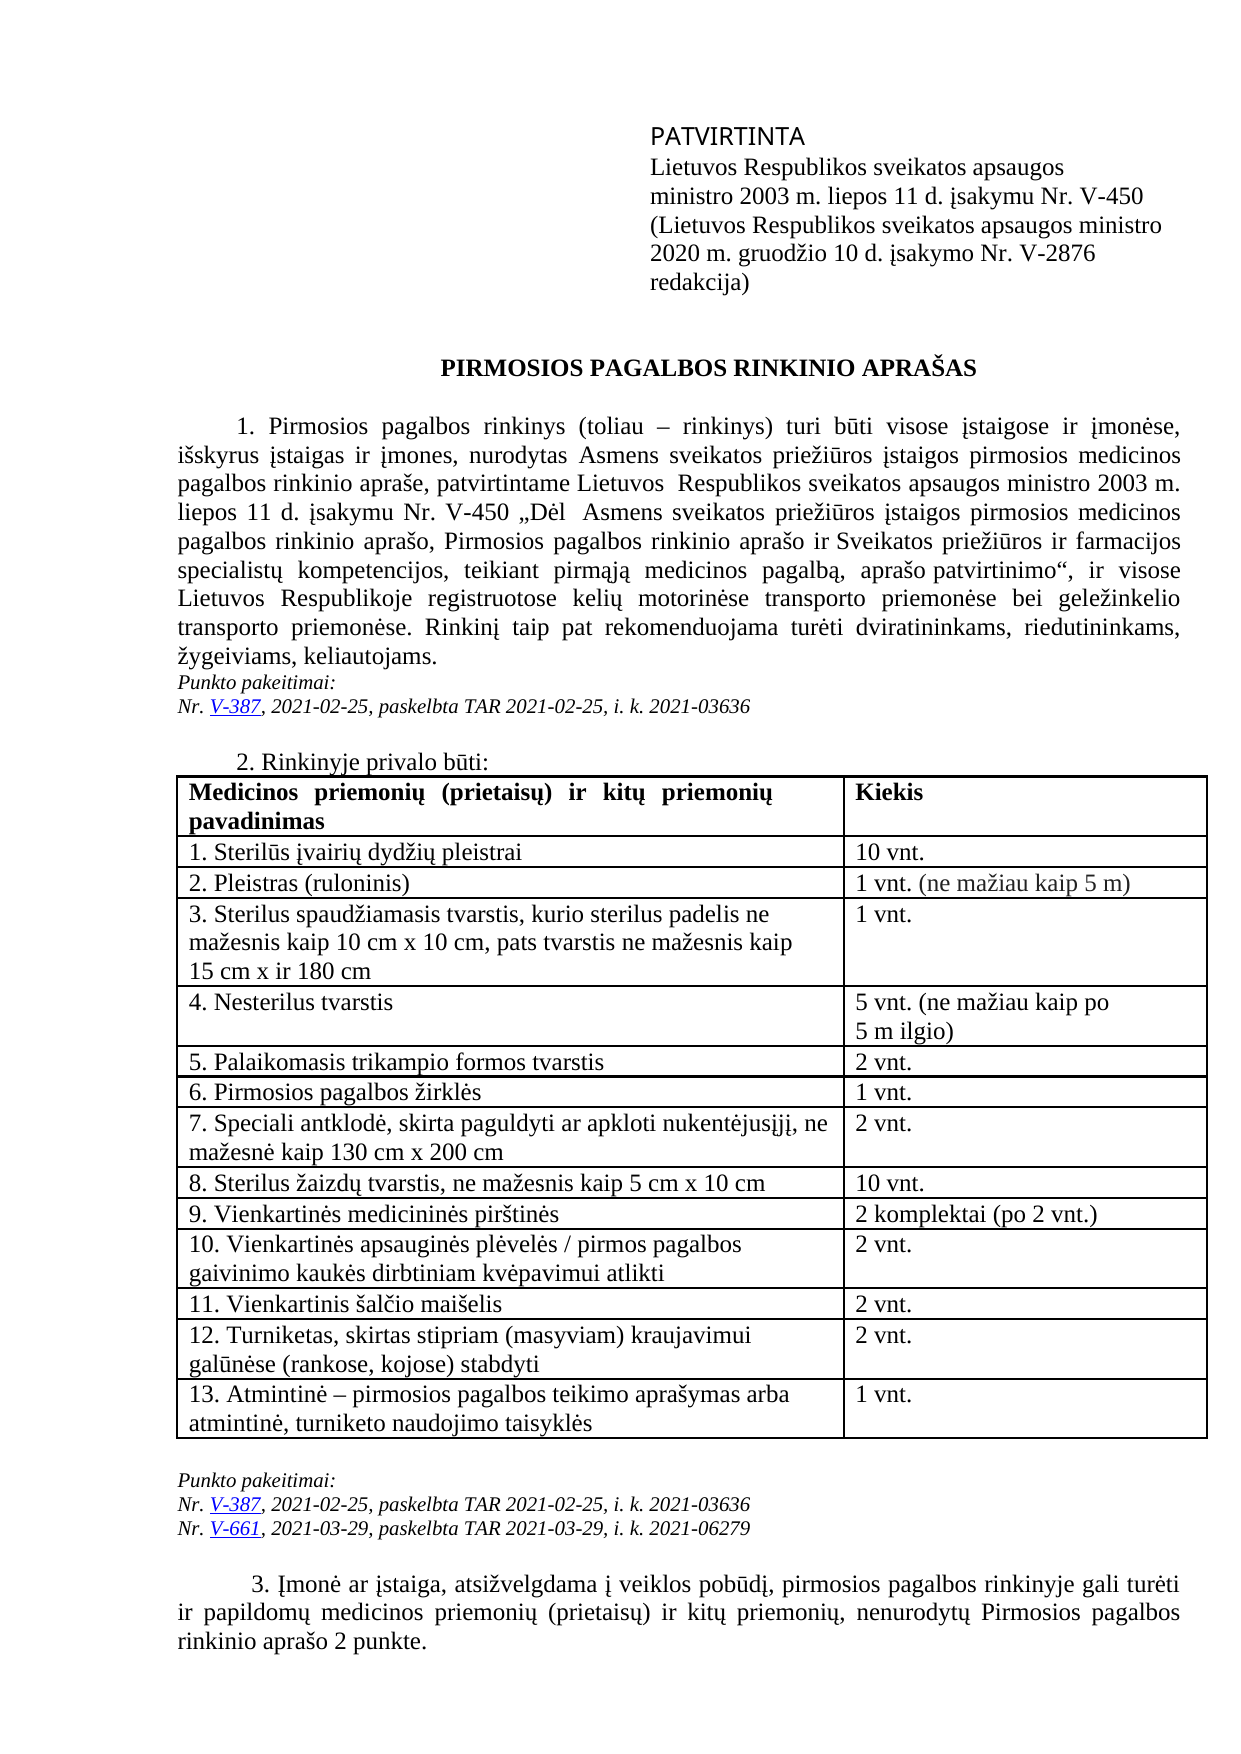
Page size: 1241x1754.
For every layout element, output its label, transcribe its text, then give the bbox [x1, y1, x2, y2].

table_cell 1. Sterilūs įvairių dydžių pleistrai [178, 837, 843, 866]
table_cell 2 vnt. [845, 1047, 1206, 1075]
text 2. Rinkinyje privalo būti: [177, 747, 1181, 775]
text PATVIRTINTA [177, 118, 1181, 152]
table_cell 1 vnt. (ne mažiau kaip 5 m) [845, 868, 1206, 897]
text ministro 2003 m. liepos 11 d. įsakymu Nr. V-450 [177, 181, 1181, 210]
table_cell 2. Pleistras (ruloninis) [178, 868, 843, 897]
table_cell 9. Vienkartinės medicininės pirštinės [178, 1199, 843, 1227]
table_cell 3. Sterilus spaudžiamasis tvarstis, kurio sterilus padelis ne mažesnis kaip 10 cm x 10 cm, pats tvarstis ne mažesnis kaip 15 cm x ir 180 cm [178, 899, 843, 985]
text 2020 m. gruodžio 10 d. įsakymo Nr. V-2876 [177, 238, 1181, 267]
table_cell 10. Vienkartinės apsauginės plėvelės / pirmos pagalbos gaivinimo kaukės dirbtiniam kvėpavimui atlikti [178, 1230, 843, 1287]
text Lietuvos Respublikos sveikatos apsaugos [177, 152, 1181, 181]
text Nr. V-661, 2021-03-29, paskelbta TAR 2021-03-29, i. k. 2021-06279 [177, 1516, 1181, 1540]
text (Lietuvos Respublikos sveikatos apsaugos ministro [177, 210, 1181, 238]
table_cell 13. Atmintinė – pirmosios pagalbos teikimo aprašymas arba atmintinė, turniketo naudojimo taisyklės [178, 1380, 843, 1437]
text 3. Įmonė ar įstaiga, atsižvelgdama į veiklos pobūdį, pirmosios pagalbos rinkinyje gali turėti ir papildomų medicinos priemonių (prietaisų) ir kitų priemonių, nenurodytų Pirmosios pagalbos rinkinio aprašo 2 punkte. [177, 1569, 1181, 1655]
table_cell 5. Palaikomasis trikampio formos tvarstis [178, 1047, 843, 1075]
table_cell 2 vnt. [845, 1230, 1206, 1287]
text Nr. V-387, 2021-02-25, paskelbta TAR 2021-02-25, i. k. 2021-03636 [177, 694, 1181, 718]
table_cell 12. Turniketas, skirtas stipriam (masyviam) kraujavimui galūnėse (rankose, kojose) stabdyti [178, 1320, 843, 1377]
text PIRMOSIOS PAGALBOS RINKINIO APRAŠAS [177, 353, 1181, 382]
table_cell 6. Pirmosios pagalbos žirklės [178, 1078, 843, 1106]
table_header Medicinos priemonių (prietaisų) ir kitų priemonių pavadinimas [178, 778, 843, 835]
text redakcija) [177, 267, 1181, 296]
table_cell 2 vnt. [845, 1108, 1206, 1166]
table_cell 2 vnt. [845, 1289, 1206, 1318]
table_cell 10 vnt. [845, 837, 1206, 866]
table_cell 2 vnt. [845, 1320, 1206, 1377]
text Punkto pakeitimai: [177, 1468, 1181, 1492]
table_cell 1 vnt. [845, 1078, 1206, 1106]
table_cell 8. Sterilus žaizdų tvarstis, ne mažesnis kaip 5 cm x 10 cm [178, 1168, 843, 1197]
table_header Kiekis [845, 778, 1206, 835]
table_cell 11. Vienkartinis šalčio maišelis [178, 1289, 843, 1318]
table_cell 10 vnt. [845, 1168, 1206, 1197]
text Nr. V-387, 2021-02-25, paskelbta TAR 2021-02-25, i. k. 2021-03636 [177, 1492, 1181, 1516]
text Punkto pakeitimai: [177, 670, 1181, 694]
table_cell 7. Speciali antklodė, skirta paguldyti ar apkloti nukentėjusįjį, ne mažesnė kaip 130 cm x 200 cm [178, 1108, 843, 1166]
table_cell 2 komplektai (po 2 vnt.) [845, 1199, 1206, 1227]
table_cell 4. Nesterilus tvarstis [178, 987, 843, 1044]
table_cell 5 vnt. (ne mažiau kaip po 5 m ilgio) [845, 987, 1206, 1044]
table_cell 1 vnt. [845, 899, 1206, 985]
text 1. Pirmosios pagalbos rinkinys (toliau – rinkinys) turi būti visose įstaigose ir įmonėse, išskyrus įstaigas ir įmones, nurodytas Asmens sveikatos priežiūros įstaigos pirmosios medicinos pagalbos rinkinio apraše, patvirtintame Lietuvos Respublikos sveikatos apsaugos ministro 2003 m. liepos 11 d. įsakymu Nr. V-450 „Dėl Asmens sveikatos priežiūros įstaigos pirmosios medicinos pagalbos rinkinio aprašo, Pirmosios pagalbos rinkinio aprašo ir Sveikatos priežiūros ir farmacijos specialistų kompetencijos, teikiant pirmąją medicinos pagalbą, aprašo patvirtinimo“, ir visose Lietuvos Respublikoje registruotose kelių motorinėse transporto priemonėse bei geležinkelio transporto priemonėse. Rinkinį taip pat rekomenduojama turėti dviratininkams, riedutininkams, žygeiviams, keliautojams. [177, 411, 1181, 670]
table_cell 1 vnt. [845, 1380, 1206, 1437]
